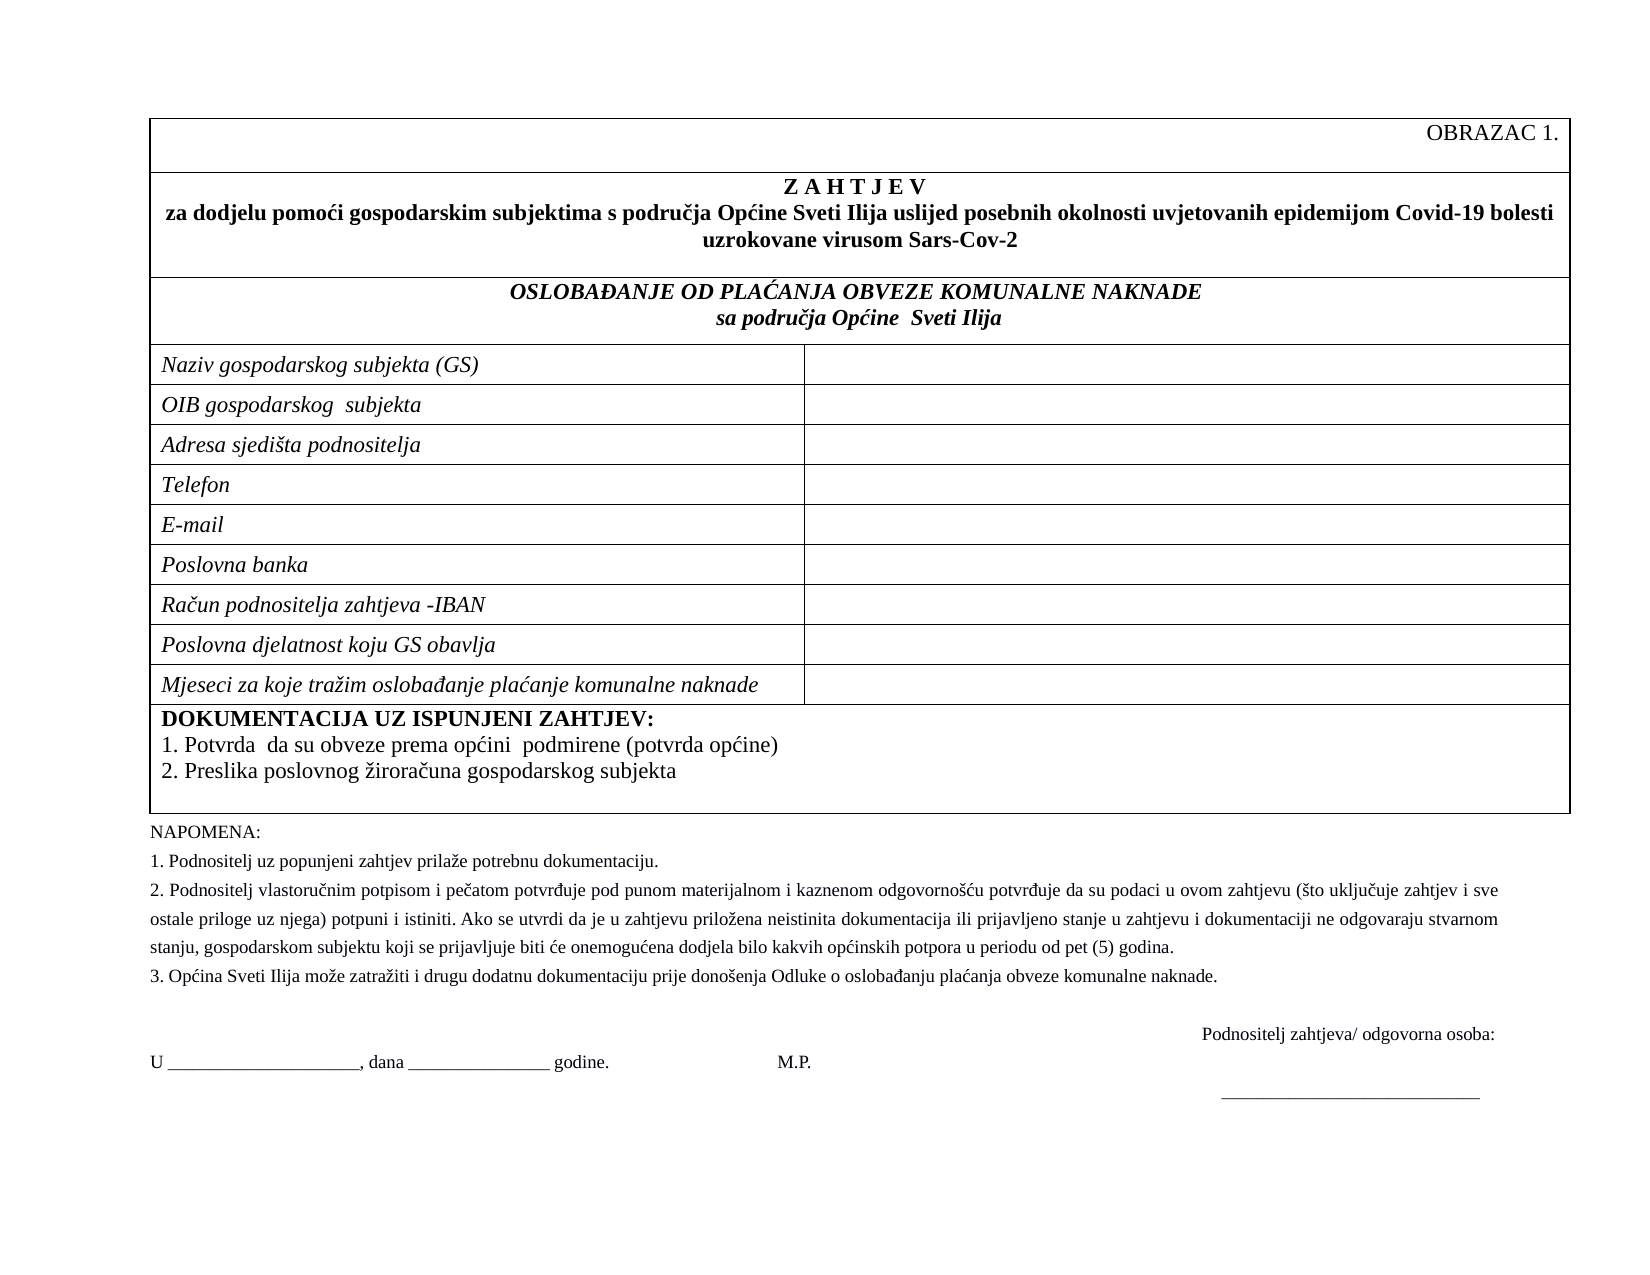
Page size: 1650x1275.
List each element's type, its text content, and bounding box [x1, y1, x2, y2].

text 3. Općina Sveti Ilija može zatražiti i drugu dodatnu dokumentaciju prije donošenja Odluke o oslobađanju plaćanja obveze komunalne naknade. [150, 957, 1500, 986]
table_cell Adresa sjedišta podnositelja [151, 425, 804, 463]
table_cell Telefon [151, 465, 804, 503]
table_cell sa područja Općine Sveti Ilija [151, 304, 1569, 343]
table_cell [151, 784, 1569, 812]
table_cell 1. Potvrda da su obveze prema općini podmirene (potvrda općine) [151, 731, 1569, 757]
text NAPOMENA: [150, 814, 1500, 842]
table_cell Z A H T J E V [151, 173, 1569, 199]
table_cell OSLOBAĐANJE OD PLAĆANJA OBVEZE KOMUNALNE NAKNADE [151, 278, 1569, 304]
text 2. Podnositelj vlastoručnim potpisom i pečatom potvrđuje pod punom materijalnom i kaznenom odgovornošću potvrđuje da su podaci u ovom zahtjevu (što uključuje zahtjev i sve ostale priloge uz njega) potpuni i istiniti. Ako se utvrdi da je u zahtjevu priložena neistinita dokumentacija ili prijavljeno stanje u zahtjevu i dokumentaciji ne odgovaraju stvarnom stanju, gospodarskom subjektu koji se prijavljuje biti će onemogućena dodjela bilo kakvih općinskih potpora u periodu od pet (5) godina. [150, 871, 1500, 957]
text 1. Podnositelj uz popunjeni zahtjev prilaže potrebnu dokumentaciju. [150, 842, 1500, 871]
table_header OBRAZAC 1. [804, 119, 1569, 146]
table_cell [805, 425, 1569, 463]
table_cell [805, 665, 1569, 703]
table_cell Poslovna djelatnost koju GS obavlja [151, 625, 804, 663]
table_cell E-mail [151, 505, 804, 543]
table_cell [805, 345, 1569, 383]
table_cell [805, 465, 1569, 503]
table_cell [805, 385, 1569, 423]
table_cell [805, 505, 1569, 543]
table_cell OIB gospodarskog subjekta [151, 385, 804, 423]
table_cell [805, 585, 1569, 623]
table_cell Račun podnositelja zahtjeva -IBAN [151, 585, 804, 623]
table_cell [804, 146, 1569, 172]
table_cell za dodjelu pomoći gospodarskim subjektima s područja Općine Sveti Ilija uslijed posebnih okolnosti uvjetovanih epidemijom Covid-19 bolesti uzrokovane virusom Sars-Cov-2 [151, 199, 1569, 277]
table_cell [805, 545, 1569, 583]
table_cell Poslovna banka [151, 545, 804, 583]
table_cell DOKUMENTACIJA UZ ISPUNJENI ZAHTJEV: [151, 705, 1569, 731]
text _______________________________ [1184, 1072, 1500, 1101]
table_header [151, 119, 804, 146]
table_cell [805, 625, 1569, 663]
text Podnositelj zahtjeva/ odgovorna osoba: [150, 1015, 1500, 1043]
table_cell Mjeseci za koje tražim oslobađanje plaćanje komunalne naknade [151, 665, 804, 703]
text U _______________________, dana _________________ godine. M.P. [150, 1043, 1500, 1072]
table_cell 2. Preslika poslovnog žiroračuna gospodarskog subjekta [151, 757, 1569, 784]
table_cell Naziv gospodarskog subjekta (GS) [151, 345, 804, 383]
table_cell [151, 146, 804, 172]
